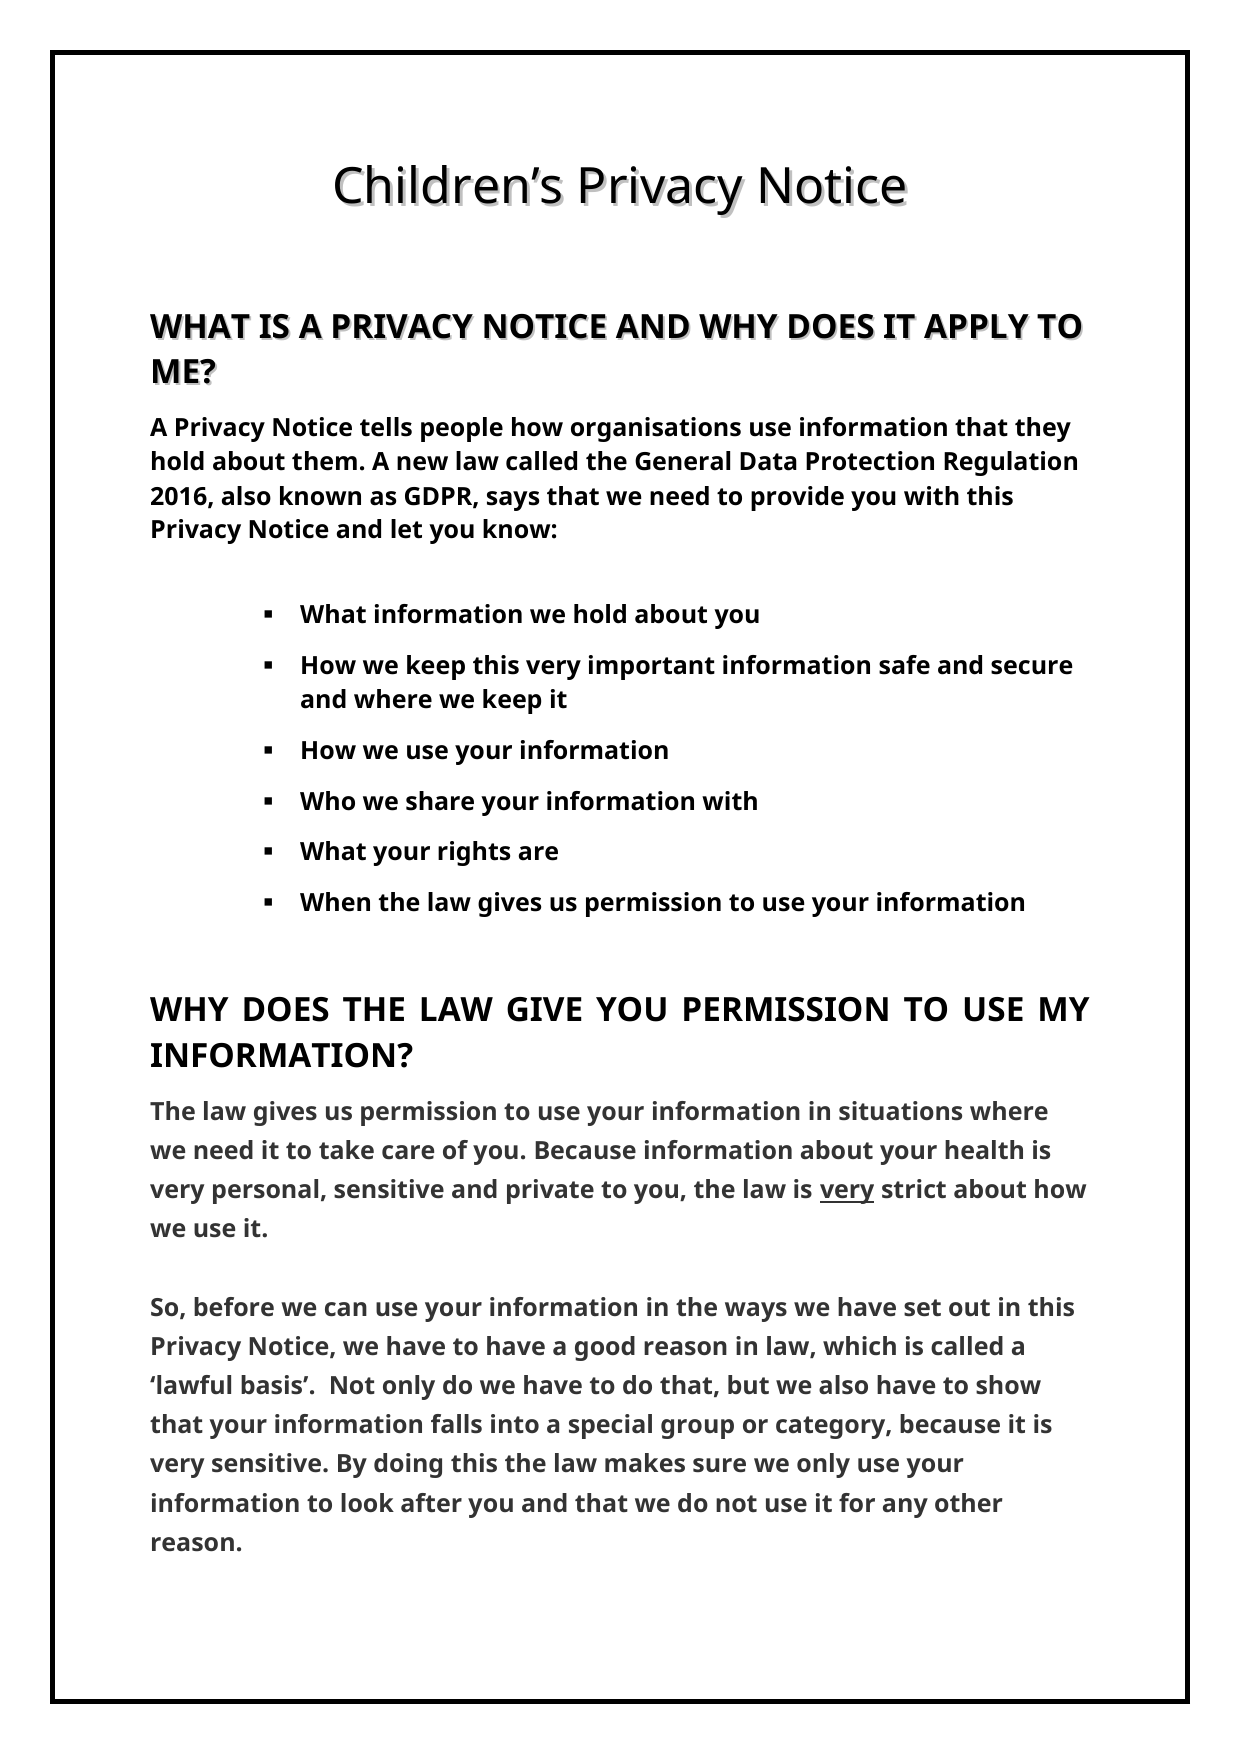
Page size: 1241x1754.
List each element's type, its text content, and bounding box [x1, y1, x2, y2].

list WHY DOES THE LAW GIVE YOU PERMISSION TO USE MY INFORMATION? [150, 986, 1090, 1077]
list Who we share your information with [262, 783, 1090, 817]
text Children’s Privacy Notice [150, 150, 1090, 218]
list How we keep this very important information safe and secure and where we keep it [262, 648, 1090, 716]
list What information we hold about you [262, 597, 1090, 631]
text WHAT IS A PRIVACY NOTICE AND WHY DOES IT APPLY TO ME? [150, 302, 1090, 393]
list When the law gives us permission to use your information [262, 885, 1090, 919]
list How we use your information [262, 732, 1090, 767]
text A Privacy Notice tells people how organisations use information that they hold about them. A new law called the General Data Protection Regulation 2016, also known as GDPR, says that we need to provide you with this Privacy Notice and let you know: [150, 410, 1090, 546]
list What your rights are [262, 834, 1090, 868]
text The law gives us permission to use your information in situations where we need it to take care of you. Because information about your health is very personal, sensitive and private to you, the law is very strict about how we use it. So, before we can use your information in the ways we have set out in this Privacy Notice, we have to have a good reason in law, which is called a ‘lawful basis’. Not only do we have to do that, but we also have to show that your information falls into a special group or category, because it is very sensitive. By doing this the law makes sure we only use your information to look after you and that we do not use it for any other reason. [150, 1094, 1090, 1598]
